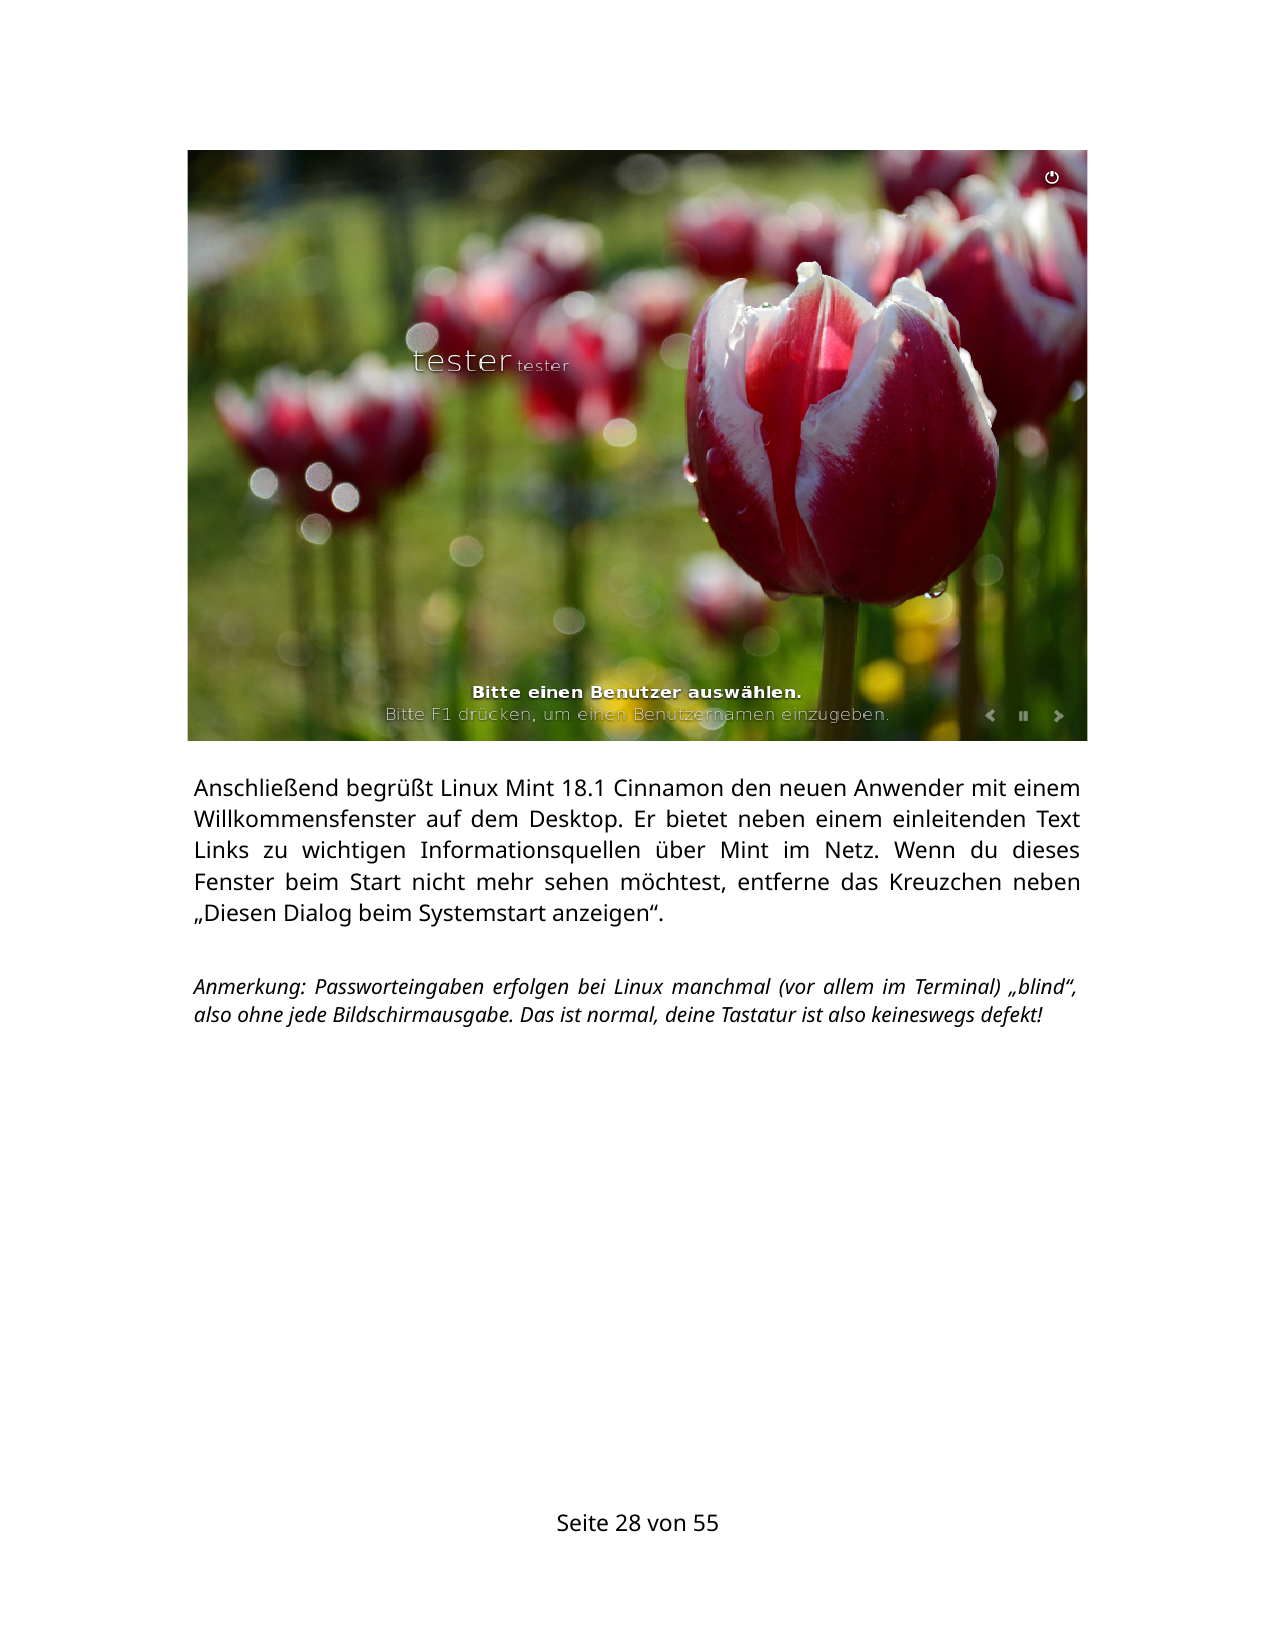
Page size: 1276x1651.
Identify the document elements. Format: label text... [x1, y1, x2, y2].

text Anschließend begrüßt Linux Mint 18.1 Cinnamon den neuen Anwender mit einem Willkommensfenster auf dem Desktop. Er bietet neben einem einleitenden Text Links zu wichtigen Informationsquellen über Mint im Netz. Wenn du dieses Fenster beim Start nicht mehr sehen möchtest, entferne das Kreuzchen neben „Diesen Dialog beim Systemstart anzeigen“. [187, 772, 1088, 928]
text Anmerkung: Passworteingaben erfolgen bei Linux manchmal (vor allem im Terminal) „blind“, also ohne jede Bildschirmausgabe. Das ist normal, deine Tastatur ist also keineswegs defekt! [187, 966, 1088, 1029]
picture [187, 150, 1088, 741]
